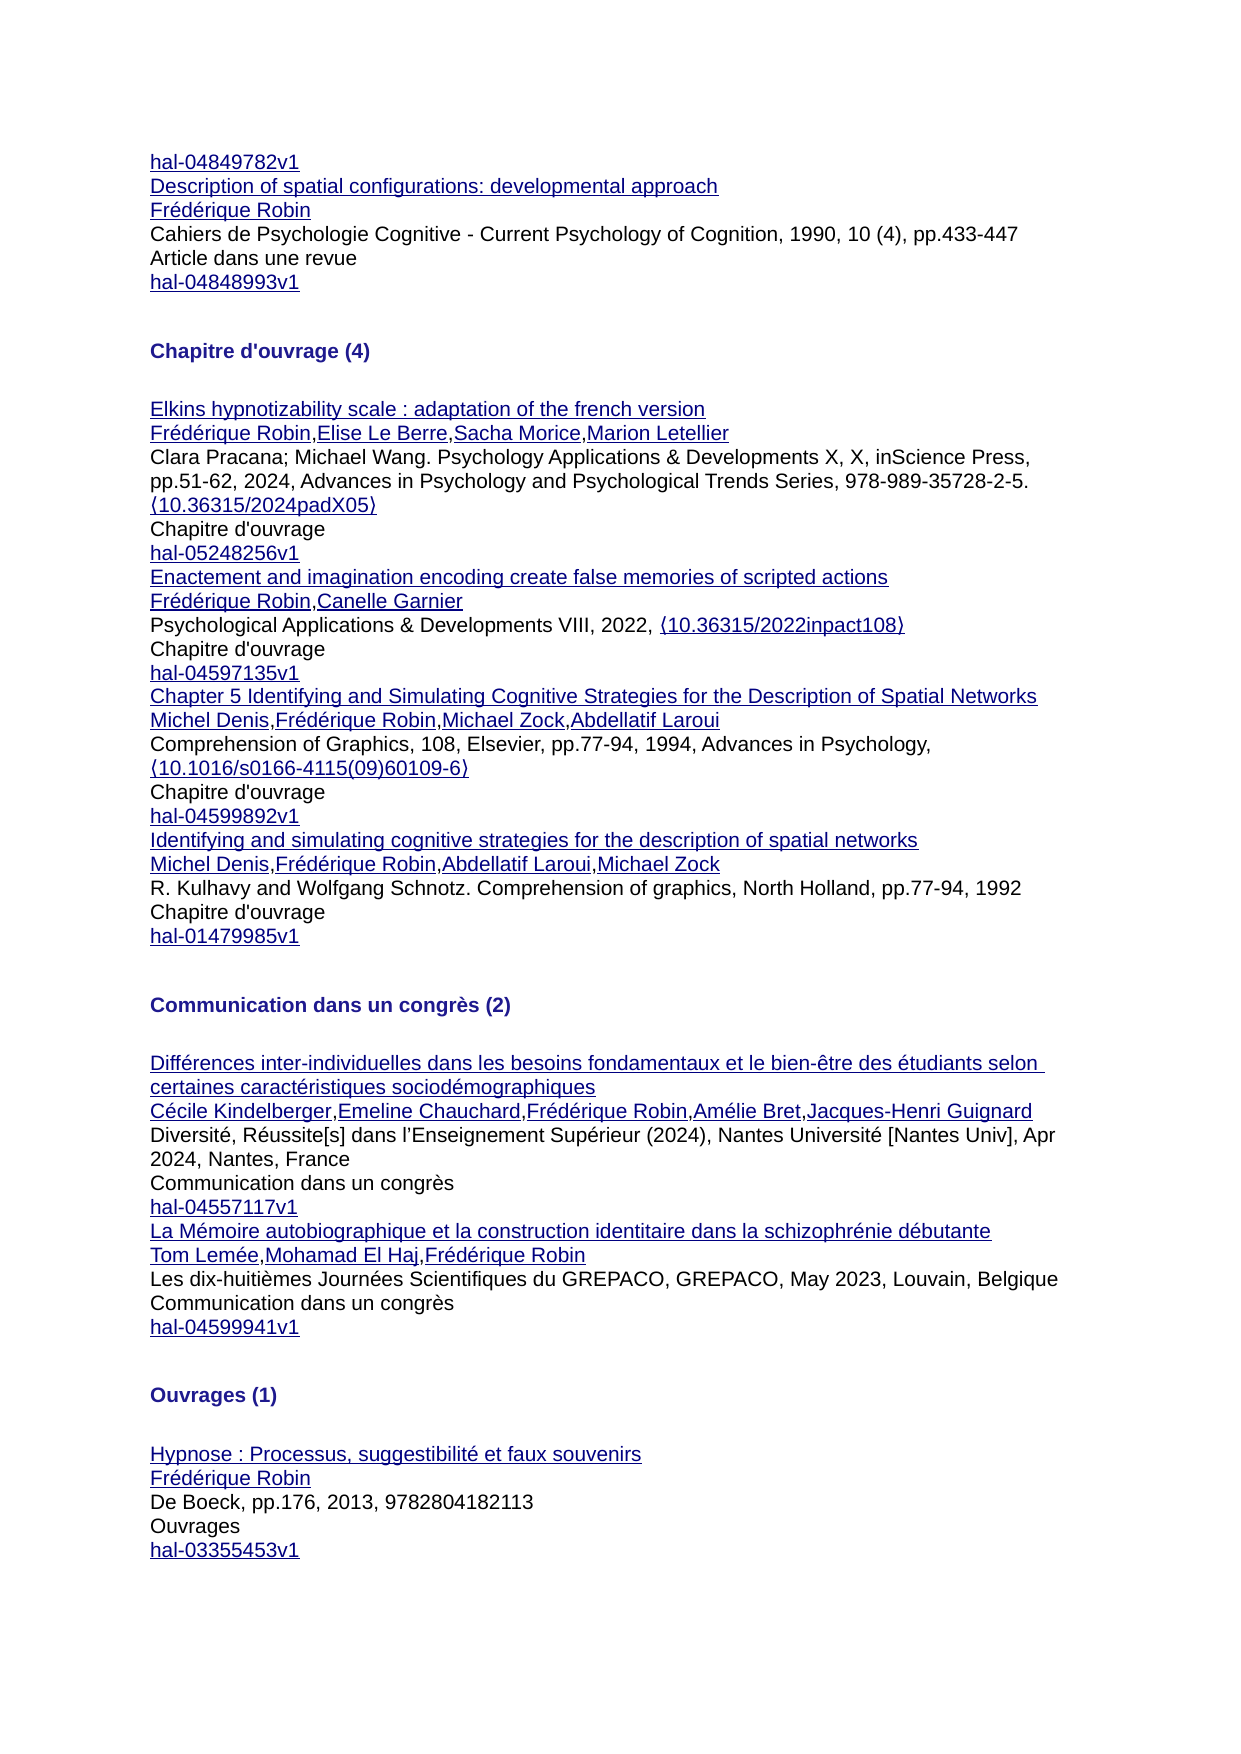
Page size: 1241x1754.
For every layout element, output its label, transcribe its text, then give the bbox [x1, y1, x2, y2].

subtitle Chapitre d'ouvrage (4) [150, 338, 1090, 362]
table_cell La Mémoire autobiographique et la construction identitaire dans la schizophrénie débutante Tom Lemée,Mohamad El Haj,Frédérique Robin Les dix-huitièmes Journées Scientifiques du GREPACO, GREPACO, May 2023, Louvain, Belgique Communication dans un congrès hal-04599941v1 [150, 1219, 1090, 1338]
table_cell Identifying and simulating cognitive strategies for the description of spatial networks Michel Denis,Frédérique Robin,Abdellatif Laroui,Michael Zock R. Kulhavy and Wolfgang Schnotz. Comprehension of graphics, North Holland, pp.77-94, 1992 Chapitre d'ouvrage hal-01479985v1 [150, 828, 1090, 948]
table_cell Enactement and imagination encoding create false memories of scripted actions Frédérique Robin,Canelle Garnier Psychological Applications & Developments VIII, 2022, ⟨10.36315/2022inpact108⟩ Chapitre d'ouvrage hal-04597135v1 [150, 565, 1090, 684]
table_header Différences inter-individuelles dans les besoins fondamentaux et le bien-être des étudiants selon certaines caractéristiques sociodémographiques Cécile Kindelberger,Emeline Chauchard,Frédérique Robin,Amélie Bret,Jacques-Henri Guignard Diversité, Réussite[s] dans l’Enseignement Supérieur (2024), Nantes Université [Nantes Univ], Apr 2024, Nantes, France Communication dans un congrès hal-04557117v1 [150, 1051, 1090, 1219]
table_header Elkins hypnotizability scale : adaptation of the french version Frédérique Robin,Elise Le Berre,Sacha Morice,Marion Letellier Clara Pracana; Michael Wang. Psychology Applications & Developments X, X, inScience Press, pp.51-62, 2024, Advances in Psychology and Psychological Trends Series, 978-989-35728-2-5. ⟨10.36315/2024padX05⟩ Chapitre d'ouvrage hal-05248256v1 [150, 397, 1090, 564]
table_header Hypnose : Processus, suggestibilité et faux souvenirs Frédérique Robin De Boeck, pp.176, 2013, 9782804182113 Ouvrages hal-03355453v1 [150, 1442, 1090, 1561]
table_cell Description of spatial configurations: developmental approach Frédérique Robin Cahiers de Psychologie Cognitive - Current Psychology of Cognition, 1990, 10 (4), pp.433-447 Article dans une revue hal-04848993v1 [150, 174, 1090, 294]
table_cell hal-04849782v1 [150, 150, 1090, 174]
subtitle Ouvrages (1) [150, 1383, 1090, 1407]
table_cell Chapter 5 Identifying and Simulating Cognitive Strategies for the Description of Spatial Networks Michel Denis,Frédérique Robin,Michael Zock,Abdellatif Laroui Comprehension of Graphics, 108, Elsevier, pp.77-94, 1994, Advances in Psychology, ⟨10.1016/s0166-4115(09)60109-6⟩ Chapitre d'ouvrage hal-04599892v1 [150, 684, 1090, 828]
subtitle Communication dans un congrès (2) [150, 993, 1090, 1017]
